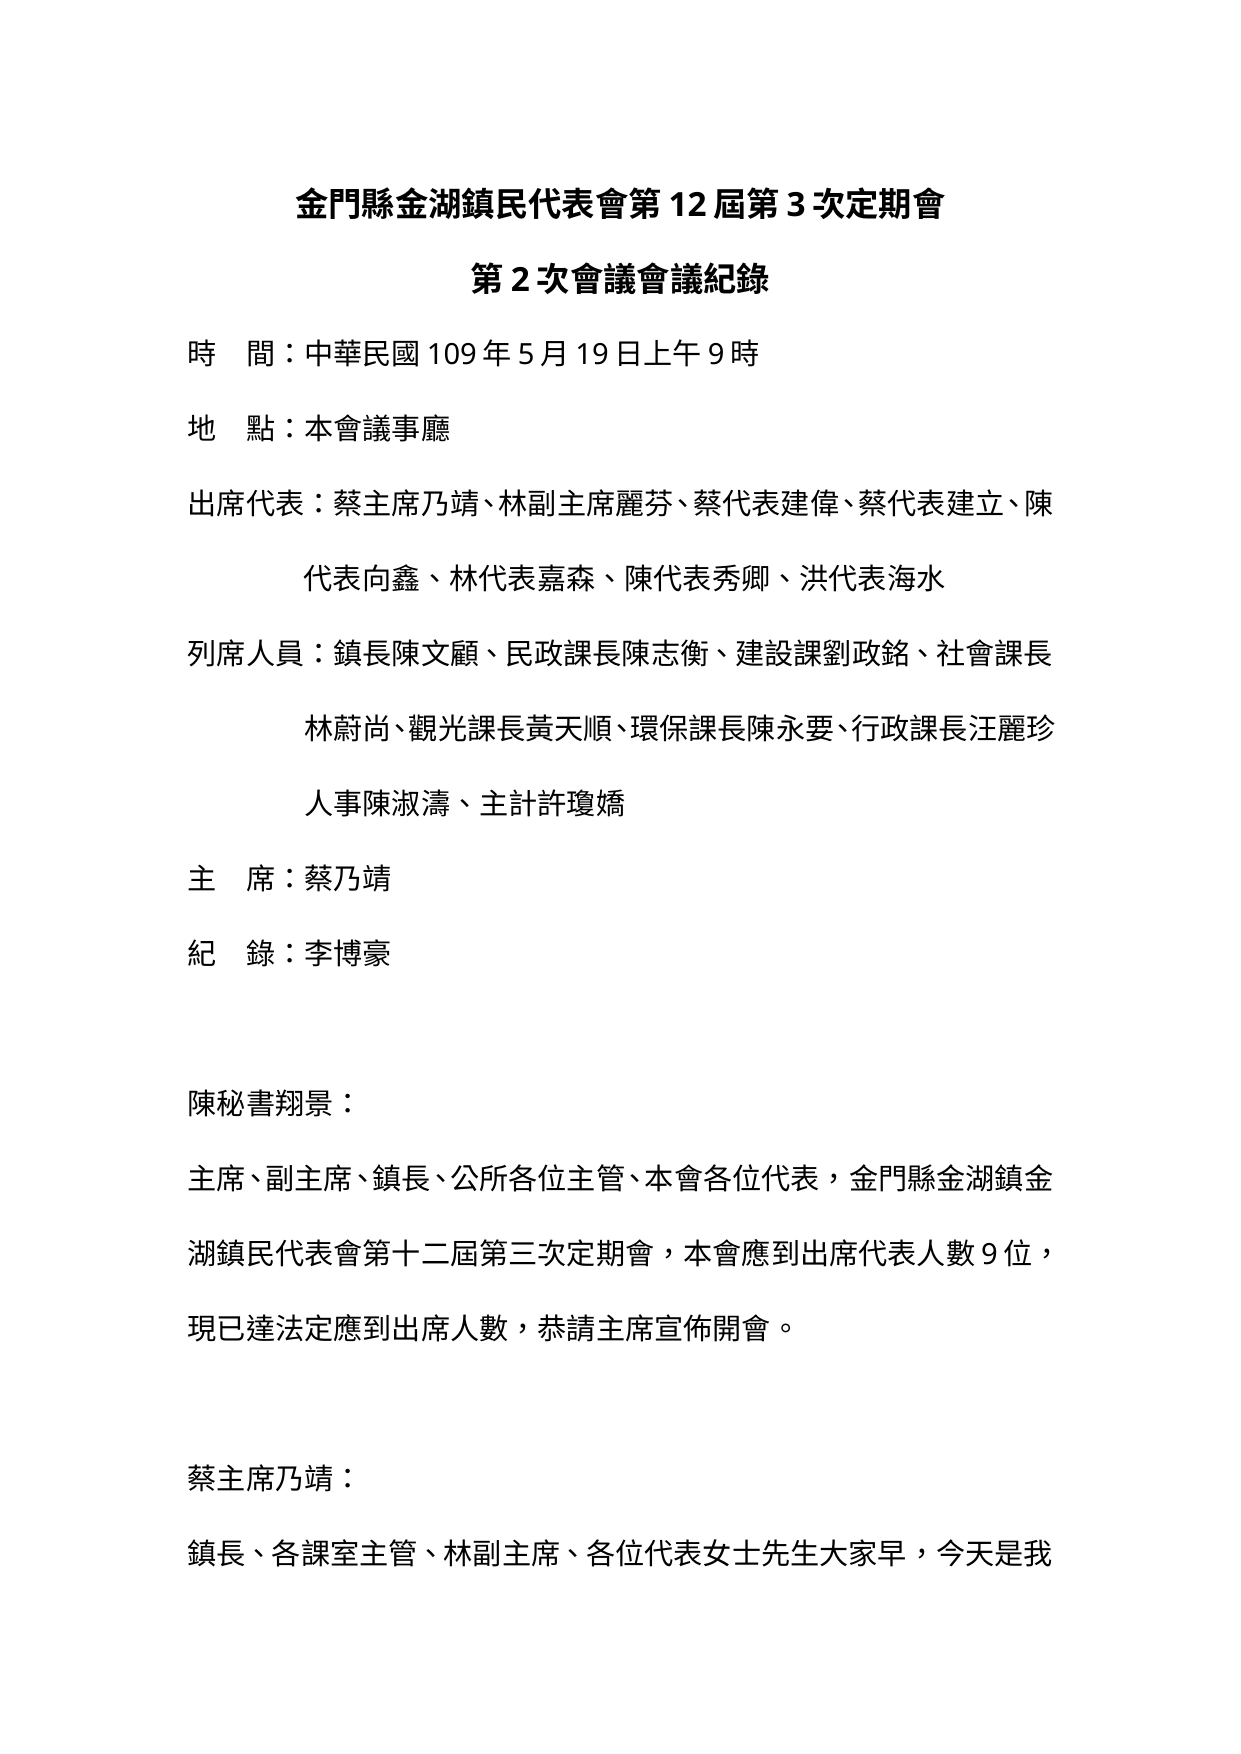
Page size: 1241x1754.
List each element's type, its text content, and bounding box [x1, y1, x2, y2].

text 紀 錄：李博豪 [187, 914, 1053, 989]
text 時 間：中華民國109年5月19日上午9時 [187, 314, 1053, 389]
text 主席、副主席、鎮長、公所各位主管、本會各位代表，金門縣金湖鎮金湖鎮民代表會第十二屆第三次定期會，本會應到出席代表人數9位，現已達法定應到出席人數，恭請主席宣佈開會。 [187, 1139, 1053, 1364]
text 鎮長、各課室主管、林副主席、各位代表女士先生大家早，今天是我 [187, 1514, 1053, 1589]
text 陳秘書翔景： [187, 1064, 1053, 1139]
text 列席人員：鎮長陳文顧、民政課長陳志衡、建設課劉政銘、社會課長林蔚尚、觀光課長黃天順、環保課長陳永要、行政課長汪麗珍、人事陳淑濤、主計許瓊嬌 [187, 614, 1053, 839]
text 地 點：本會議事廳 [187, 389, 1053, 464]
text 蔡主席乃靖： [187, 1439, 1053, 1514]
text 出席代表：蔡主席乃靖、林副主席麗芬、蔡代表建偉、蔡代表建立、陳代表向鑫、林代表嘉森、陳代表秀卿、洪代表海水 [187, 464, 1053, 614]
text 金門縣金湖鎮民代表會第12屆第3次定期會 [187, 164, 1053, 239]
text 第2次會議會議紀錄 [187, 239, 1053, 314]
text 主 席：蔡乃靖 [187, 839, 1053, 914]
